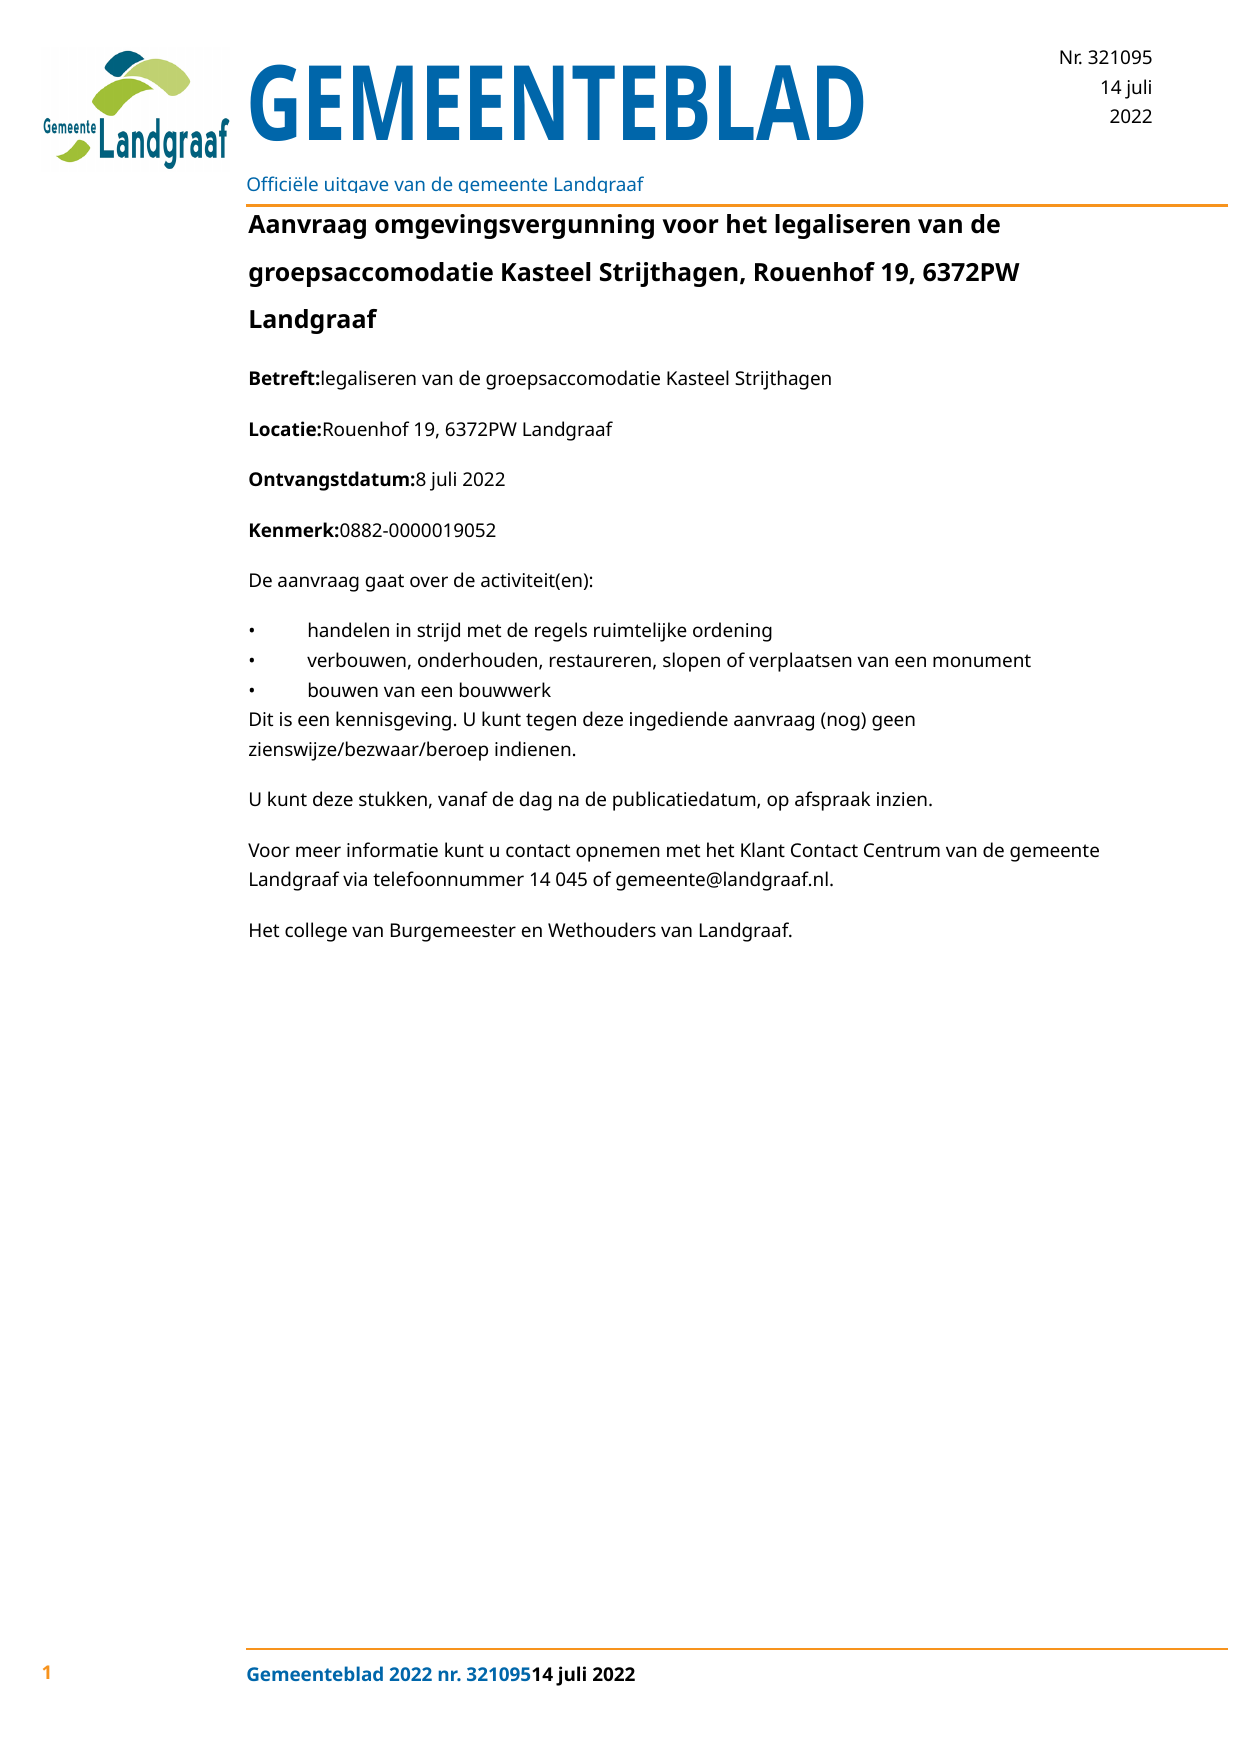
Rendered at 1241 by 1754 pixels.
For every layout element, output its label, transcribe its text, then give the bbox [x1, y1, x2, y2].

text Het college van Burgemeester en Wethouders van Landgraaf. [248, 917, 1152, 942]
text Ontvangstdatum:8 juli 2022 [248, 466, 1152, 492]
list handelen in strijd met de regels ruimtelijke ordening [248, 618, 1152, 643]
text De aanvraag gaat over de activiteit(en): [248, 567, 1152, 593]
text Aanvraag omgevingsvergunning voor het legaliseren van de groepsaccomodatie Kasteel Strijthagen, Rouenhof 19, 6372PW Landgraaf [248, 207, 1152, 336]
list verbouwen, onderhouden, restaureren, slopen of verplaatsen van een monument [248, 647, 1152, 673]
text U kunt deze stukken, vanaf de dag na de publicatiedatum, op afspraak inzien. [248, 786, 1152, 812]
list bouwen van een bouwwerk [248, 677, 1152, 702]
text Locatie:Rouenhof 19, 6372PW Landgraaf [248, 416, 1152, 442]
text Voor meer informatie kunt u contact opnemen met het Klant Contact Centrum van de gemeente Landgraaf via telefoonnummer 14 045 of gemeente@landgraaf.nl. [248, 837, 1152, 892]
text Dit is een kennisgeving. U kunt tegen deze ingediende aanvraag (nog) geen zienswijze/bezwaar/beroep indienen. [248, 706, 1152, 762]
text Betreft:legaliseren van de groepsaccomodatie Kasteel Strijthagen [248, 366, 1152, 391]
text Kenmerk:0882-0000019052 [248, 517, 1152, 542]
picture [41, 47, 231, 172]
